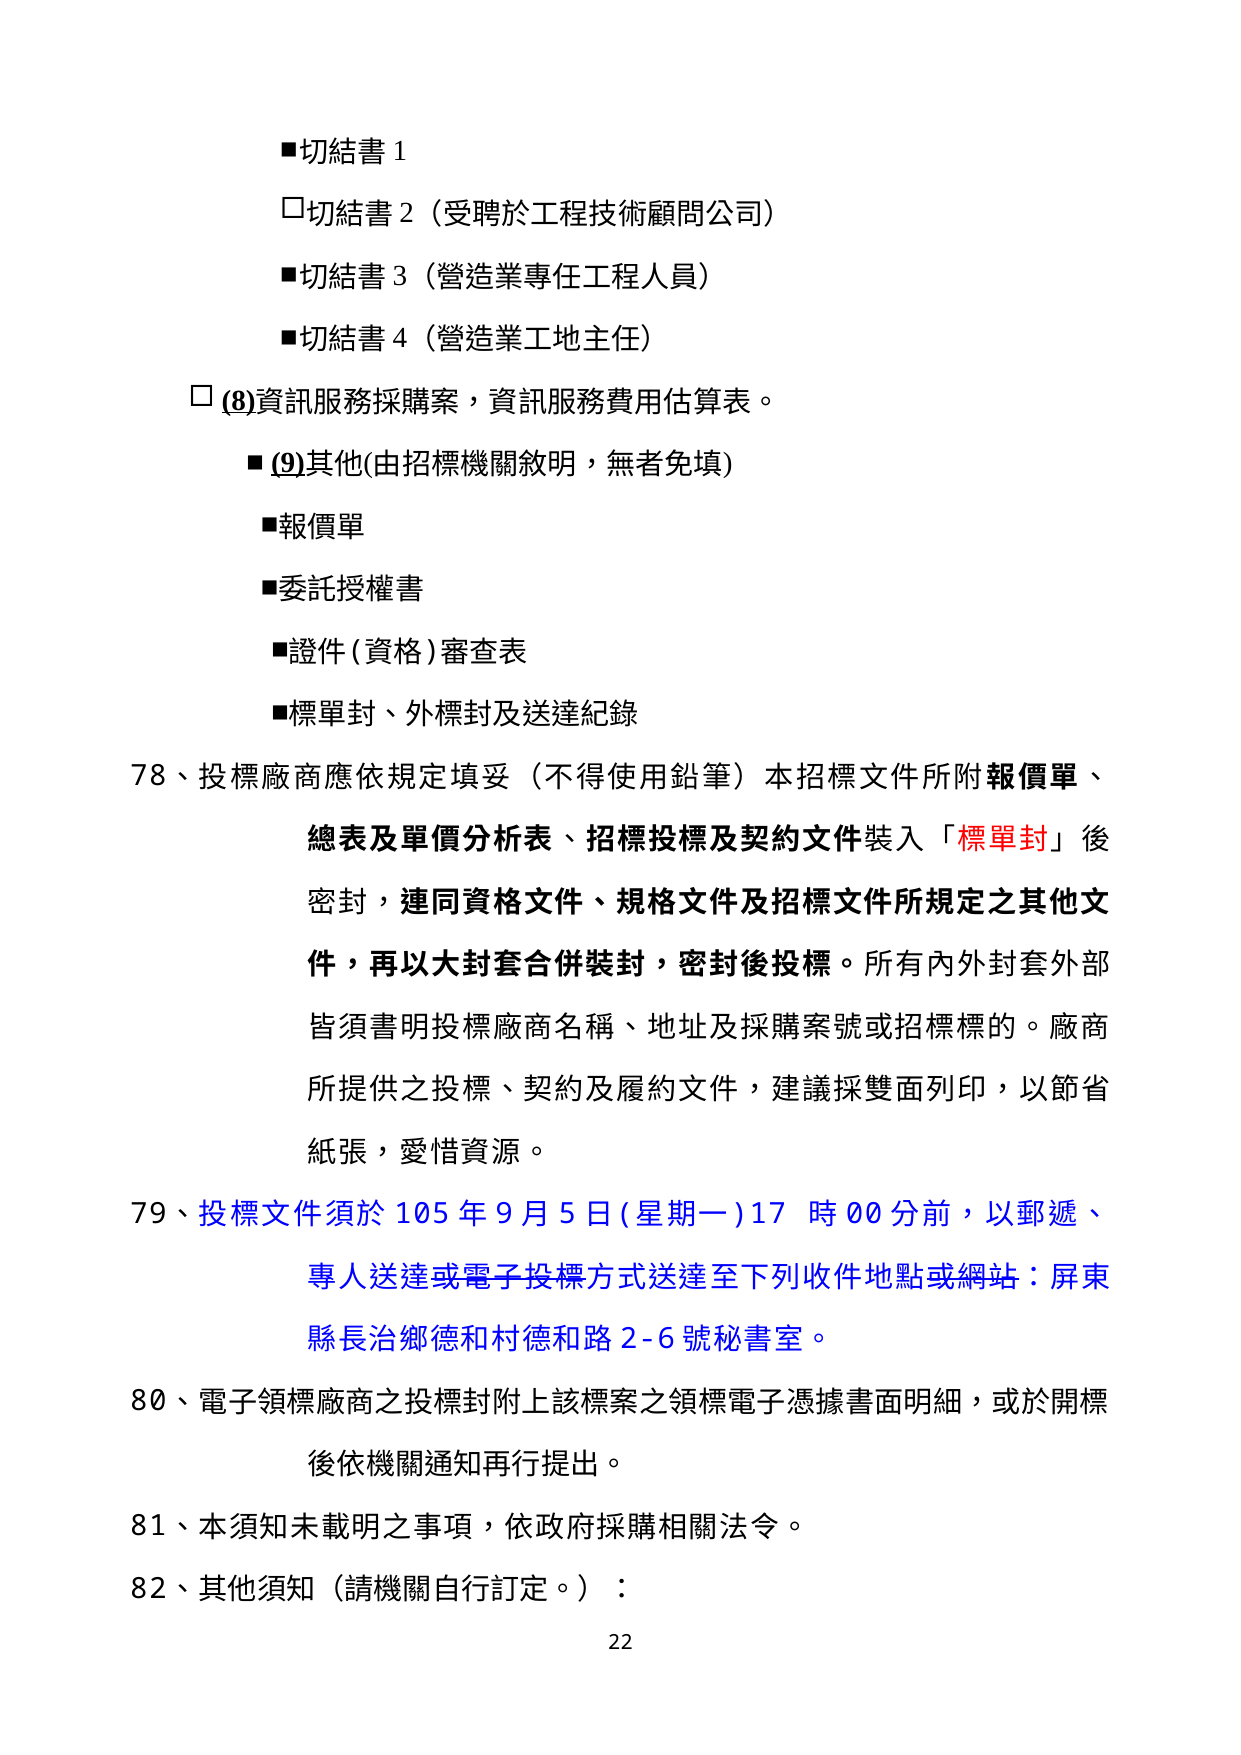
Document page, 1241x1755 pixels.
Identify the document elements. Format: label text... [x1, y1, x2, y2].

text ■ (9)其他(由招標機關敘明，無者免填) [246, 420, 1110, 483]
text  (8)資訊服務採購案，資訊服務費用估算表。 [130, 358, 1110, 420]
text ■證件(資格)審查表 [271, 608, 1110, 670]
text ■委託授權書 [246, 545, 1110, 608]
text ■標單封、外標封及送達紀錄 [271, 670, 1110, 733]
list 電子領標廠商之投標封附上該標案之領標電子憑據書面明細，或於開標後依機關通知再行提出。 [130, 1358, 1110, 1483]
text ■切結書4（營造業工地主任） [280, 295, 1110, 358]
list 投標廠商應依規定填妥（不得使用鉛筆）本招標文件所附報價單、總表及單價分析表、招標投標及契約文件裝入「標單封」後密封，連同資格文件、規格文件及招標文件所規定之其他文件，再以大封套合併裝封，密封後投標。所有內外封套外部皆須書明投標廠商名稱、地址及採購案號或招標標的。廠商所提供之投標、契約及履約文件，建議採雙面列印，以節省紙張，愛惜資源。 [130, 733, 1110, 1170]
text 切結書2（受聘於工程技術顧問公司） [280, 170, 1110, 233]
text ■切結書3（營造業專任工程人員） [280, 233, 1110, 295]
text ■切結書1 [280, 108, 1110, 170]
list 投標文件須於105年9月5日(星期一)17 時00分前，以郵遞、專人送達或電子投標方式送達至下列收件地點或網站：屏東縣長治鄉德和村德和路2-6號秘書室。 [130, 1170, 1110, 1358]
list 其他須知（請機關自行訂定。）： [130, 1545, 1110, 1608]
list 本須知未載明之事項，依政府採購相關法令。 [130, 1483, 1110, 1545]
text ■報價單 [246, 483, 1110, 545]
